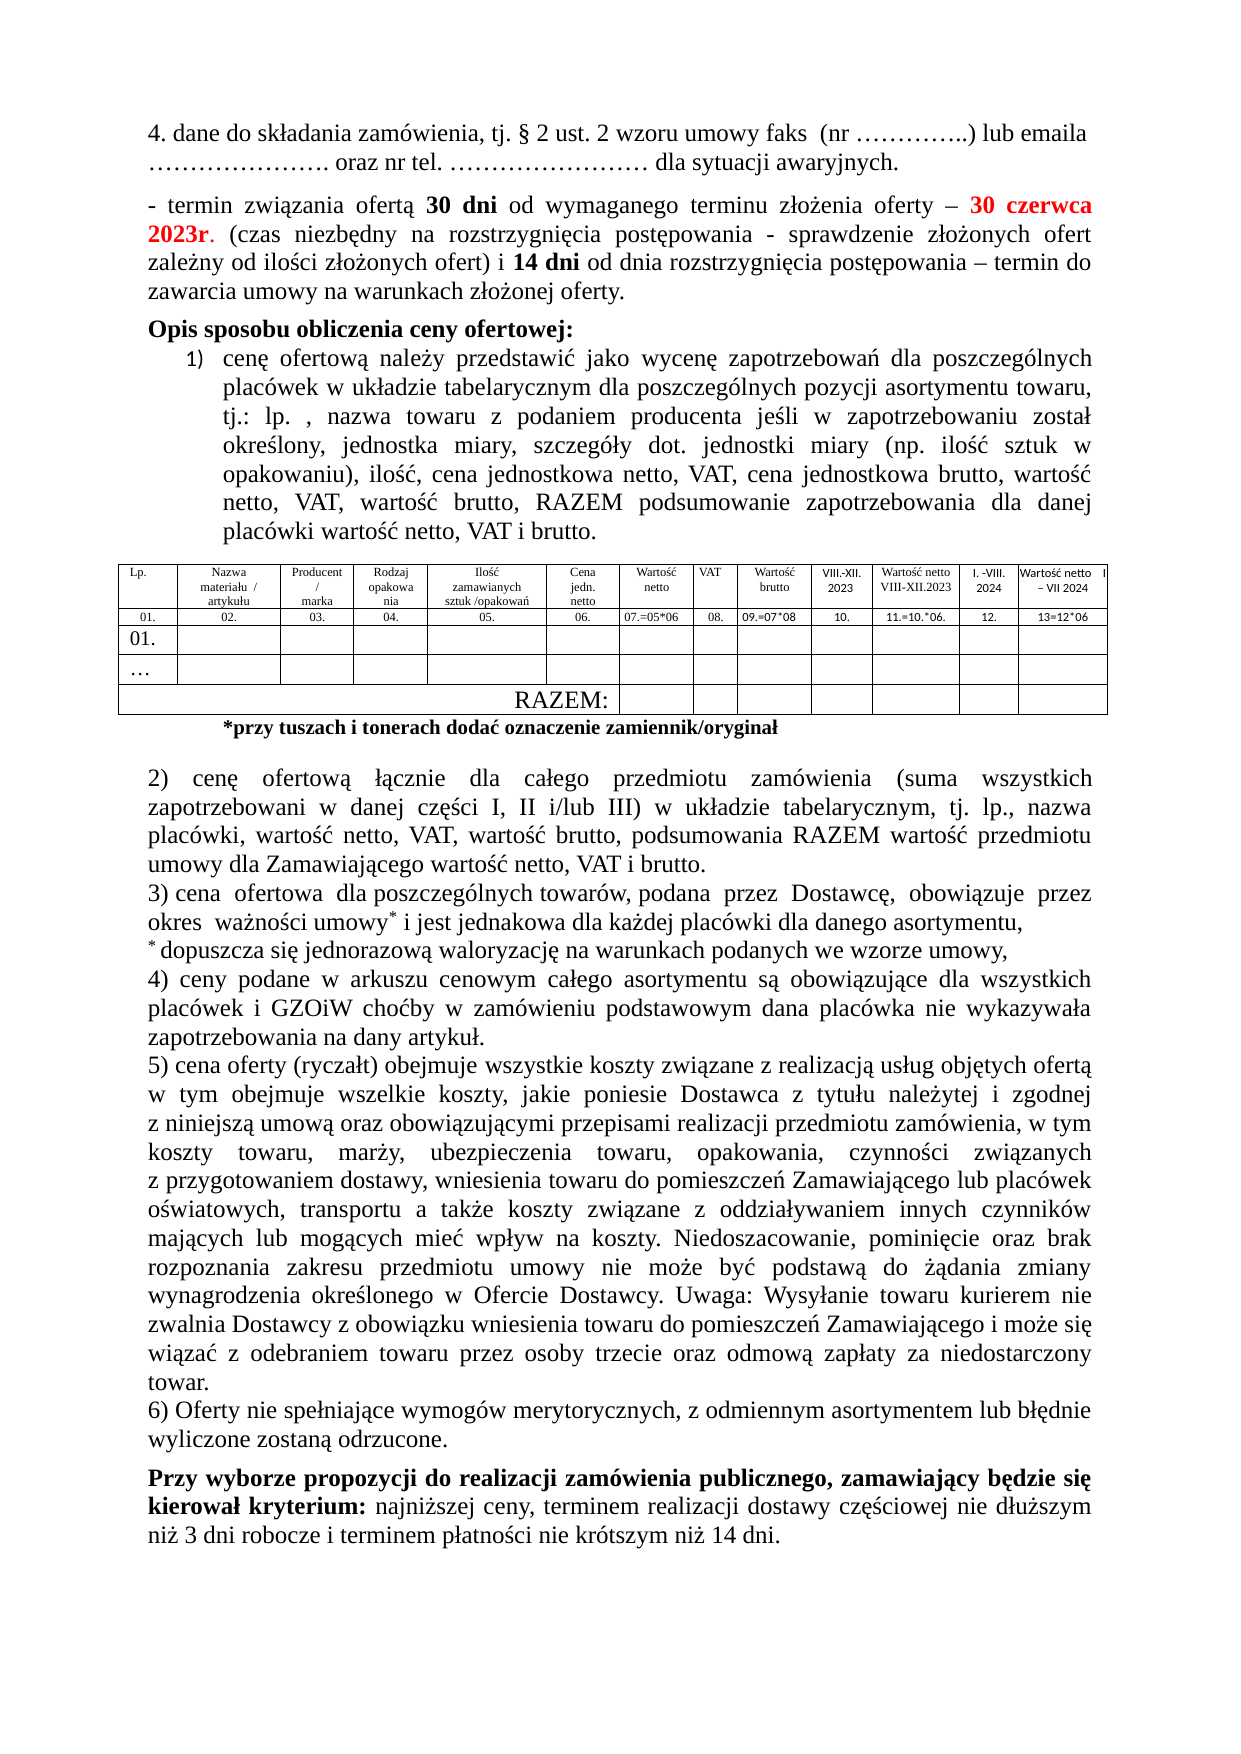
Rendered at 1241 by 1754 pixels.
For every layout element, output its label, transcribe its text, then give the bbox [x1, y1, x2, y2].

table_header I. -VIII. 2024 [960, 565, 1018, 608]
table_cell [178, 626, 280, 654]
table_cell 09.=07*08 [738, 609, 811, 624]
table_cell [620, 626, 693, 654]
table_cell [873, 685, 959, 714]
table_cell 07.=05*06 [620, 609, 693, 624]
table_cell 12. [960, 609, 1018, 624]
table_cell [873, 655, 959, 684]
table_cell … [119, 655, 177, 684]
table_cell RAZEM: [119, 685, 619, 714]
table_header VAT [694, 565, 737, 608]
table_cell [428, 655, 546, 684]
table_cell [812, 655, 872, 684]
table_cell [354, 626, 427, 654]
table_cell [1019, 626, 1107, 654]
table_cell 10. [812, 609, 872, 624]
table_header VIII.-XII. 2023 [812, 565, 872, 608]
table_header Wartość brutto [738, 565, 811, 608]
table_cell [812, 626, 872, 654]
table_cell [1019, 655, 1107, 684]
table_cell [694, 655, 737, 684]
table_header Lp. [119, 565, 177, 608]
table_cell 08. [694, 609, 737, 624]
table_cell [738, 655, 811, 684]
table_cell [960, 626, 1018, 654]
table_cell [694, 626, 737, 654]
text 6) Oferty nie spełniające wymogów merytorycznych, z odmiennym asortymentem lub błędnie wyliczone zostaną odrzucone. [148, 1396, 1092, 1453]
list cenę ofertową należy przedstawić jako wycenę zapotrzebowań dla poszczególnych placówek w układzie tabelarycznym dla poszczególnych pozycji asortymentu towaru, tj.: lp. , nazwa towaru z podaniem producenta jeśli w zapotrzebowaniu został określony, jednostka miary, szczegóły dot. jednostki miary (np. ilość sztuk w opakowaniu), ilość, cena jednostkowa netto, VAT, cena jednostkowa brutto, wartość netto, VAT, wartość brutto, RAZEM podsumowanie zapotrzebowania dla danej placówki wartość netto, VAT i brutto. [185, 343, 1092, 545]
table_cell 01. [119, 626, 177, 654]
table_cell 11.=10.*06. [873, 609, 959, 624]
table_header Rodzaj opakowania [354, 565, 427, 608]
table_header Wartość netto VIII-XII.2023 [873, 565, 959, 608]
table_cell [873, 626, 959, 654]
table_header Cena jedn. netto [547, 565, 619, 608]
table_cell 03. [281, 609, 353, 624]
text * dopuszcza się jednorazową waloryzację na warunkach podanych we wzorze umowy, [148, 936, 1092, 964]
table_cell 05. [428, 609, 546, 624]
table_cell 13=12*06 [1019, 609, 1107, 624]
text 5) cena oferty (ryczałt) obejmuje wszystkie koszty związane z realizacją usług objętych ofertą w tym obejmuje wszelkie koszty, jakie poniesie Dostawca z tytułu należytej i zgodnej z niniejszą umową oraz obowiązującymi przepisami realizacji przedmiotu zamówienia, w tym koszty towaru, marży, ubezpieczenia towaru, opakowania, czynności związanych z przygotowaniem dostawy, wniesienia towaru do pomieszczeń Zamawiającego lub placówek oświatowych, transportu a także koszty związane z oddziaływaniem innych czynników mających lub mogących mieć wpływ na koszty. Niedoszacowanie, pominięcie oraz brak rozpoznania zakresu przedmiotu umowy nie może być podstawą do żądania zmiany wynagrodzenia określonego w Ofercie Dostawcy. Uwaga: Wysyłanie towaru kurierem nie zwalnia Dostawcy z obowiązku wniesienia towaru do pomieszczeń Zamawiającego i może się wiązać z odebraniem towaru przez osoby trzecie oraz odmową zapłaty za niedostarczony towar. [148, 1051, 1092, 1396]
table_cell 01. [119, 609, 177, 624]
table_cell [812, 685, 872, 714]
text - termin związania ofertą 30 dni od wymaganego terminu złożenia oferty – 30 czerwca 2023r. (czas niezbędny na rozstrzygnięcia postępowania - sprawdzenie złożonych ofert zależny od ilości złożonych ofert) i 14 dni od dnia rozstrzygnięcia postępowania – termin do zawarcia umowy na warunkach złożonej oferty. [148, 190, 1092, 305]
table_cell [620, 655, 693, 684]
table_cell [547, 655, 619, 684]
table_cell [428, 626, 546, 654]
table_cell [281, 655, 353, 684]
text 3) cena ofertowa dla poszczególnych towarów, podana przez Dostawcę, obowiązuje przez okres ważności umowy* i jest jednakowa dla każdej placówki dla danego asortymentu, [148, 878, 1092, 936]
table_header Ilość zamawianych sztuk /opakowań [428, 565, 546, 608]
table_header Wartość netto [620, 565, 693, 608]
text 4) ceny podane w arkuszu cenowym całego asortymentu są obowiązujące dla wszystkich placówek i GZOiW choćby w zamówieniu podstawowym dana placówka nie wykazywała zapotrzebowania na dany artykuł. [148, 964, 1092, 1051]
table_cell [354, 655, 427, 684]
table_cell [1019, 685, 1107, 714]
table_cell [281, 626, 353, 654]
text Opis sposobu obliczenia ceny ofertowej: [148, 314, 1092, 343]
text Przy wyborze propozycji do realizacji zamówienia publicznego, zamawiający będzie się kierował kryterium: najniższej ceny, terminem realizacji dostawy częściowej nie dłuższym niż 3 dni robocze i terminem płatności nie krótszym niż 14 dni. [148, 1463, 1092, 1549]
table_cell [960, 655, 1018, 684]
list *przy tuszach i tonerach dodać oznaczenie zamiennik/oryginał [223, 715, 1092, 739]
table_cell [738, 685, 811, 714]
text 2) cenę ofertową łącznie dla całego przedmiotu zamówienia (suma wszystkich zapotrzebowani w danej części I, II i/lub III) w układzie tabelarycznym, tj. lp., nazwa placówki, wartość netto, VAT, wartość brutto, podsumowania RAZEM wartość przedmiotu umowy dla Zamawiającego wartość netto, VAT i brutto. [148, 763, 1092, 878]
table_cell [620, 685, 693, 714]
table_cell [960, 685, 1018, 714]
table_cell 02. [178, 609, 280, 624]
table_cell 06. [547, 609, 619, 624]
table_cell [547, 626, 619, 654]
table_cell [178, 655, 280, 684]
table_header Producent / marka [281, 565, 353, 608]
table_cell [738, 626, 811, 654]
table_header Wartość netto I – VII 2024 [1019, 565, 1107, 608]
table_cell 04. [354, 609, 427, 624]
text 4. dane do składania zamówienia, tj. § 2 ust. 2 wzoru umowy faks (nr …………..) lub emaila …………………. oraz nr tel. …………………… dla sytuacji awaryjnych. [148, 118, 1092, 176]
table_cell [694, 685, 737, 714]
table_header Nazwa materiału / artykułu [178, 565, 280, 608]
